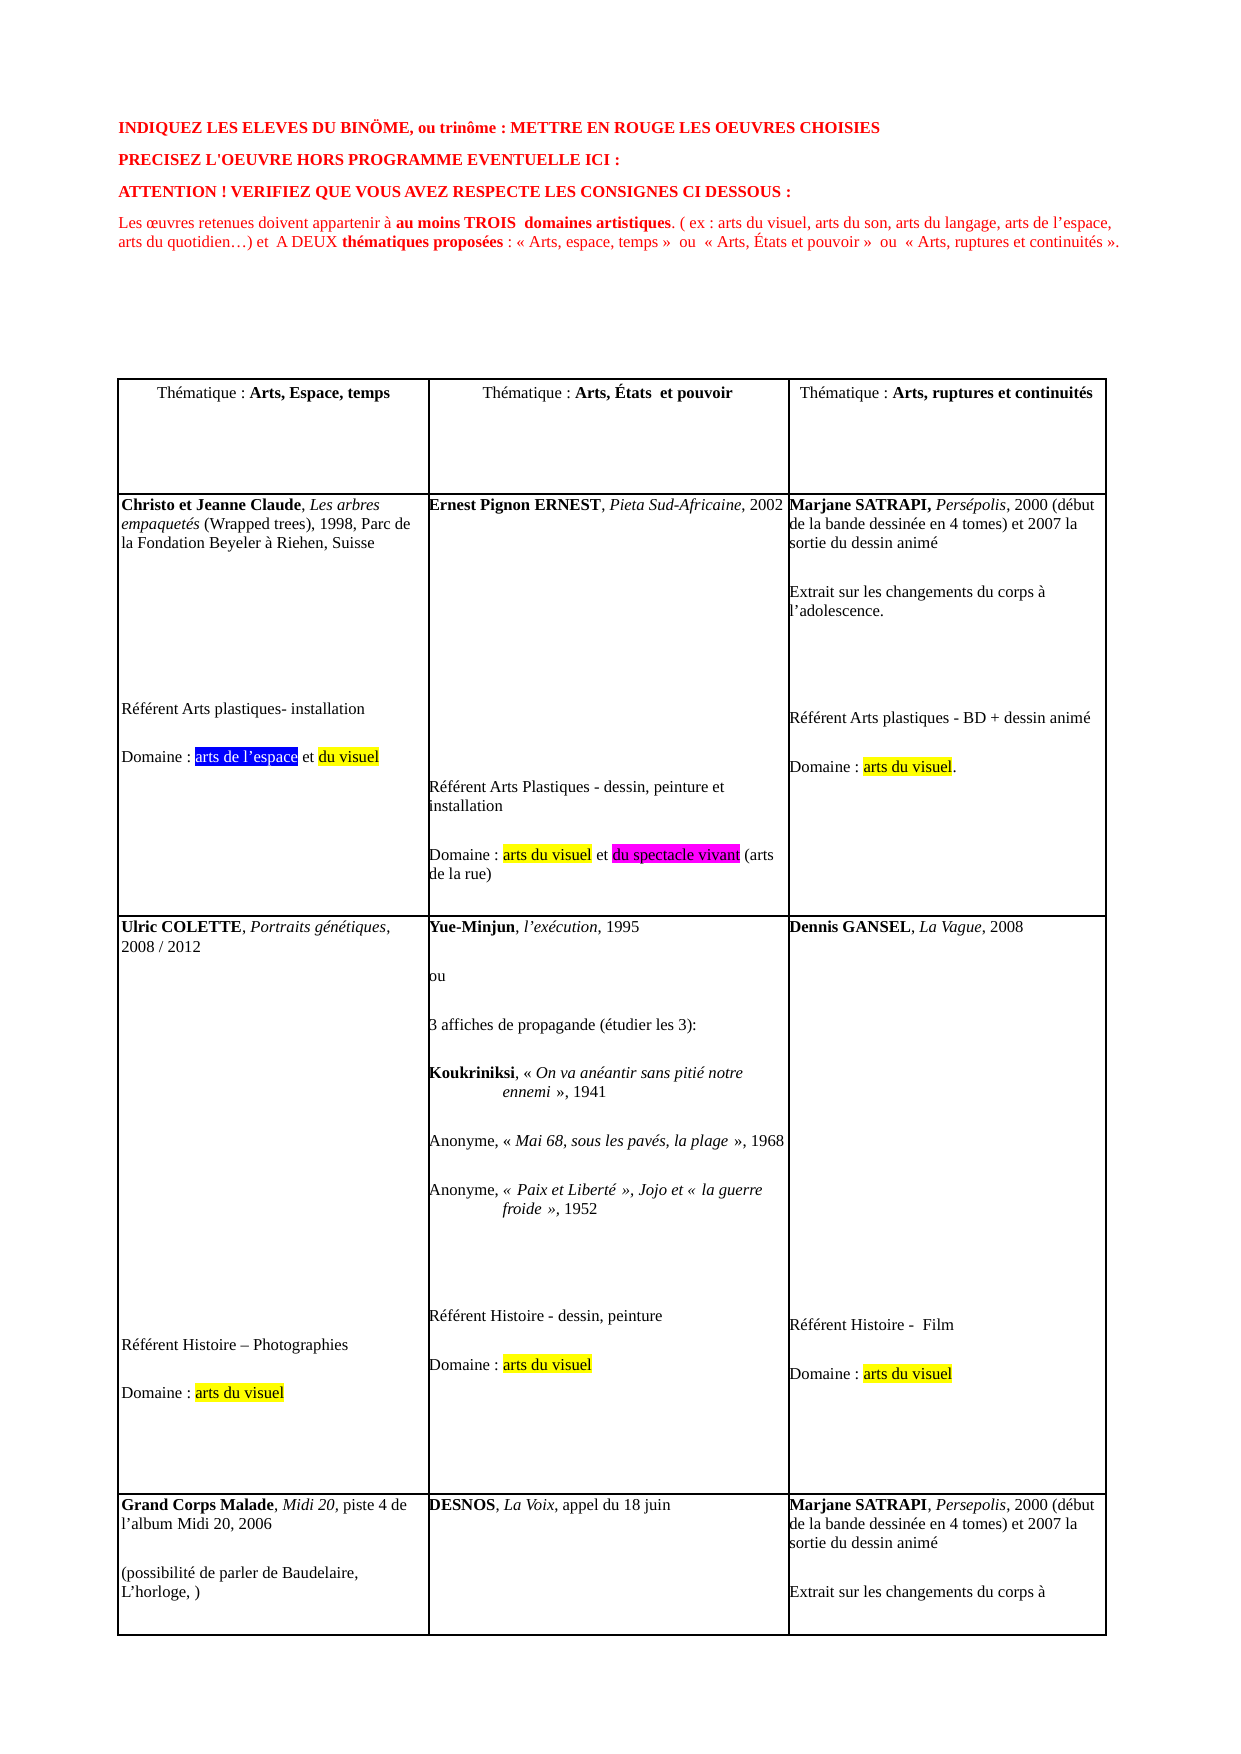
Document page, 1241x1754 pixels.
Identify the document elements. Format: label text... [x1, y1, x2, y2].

table_cell Marjane SATRAPI, Persépolis, 2000 (début de la bande dessinée en 4 tomes) et 2007 la sortie du dessin animé Extrait sur les changements du corps à l’adolescence. Référent Arts plastiques - BD + dessin animé Domaine : arts du visuel. [790, 495, 1105, 915]
table_cell Dennis GANSEL, La Vague, 2008 Référent Histoire - Film Domaine : arts du visuel [790, 917, 1105, 1493]
table_header Thématique : Arts, ruptures et continuités [790, 380, 1105, 493]
table_header Thématique : Arts, Espace, temps [119, 380, 428, 493]
text INDIQUEZ LES ELEVES DU BINÖME, ou trinôme : METTRE EN ROUGE LES OEUVRES CHOISIES [118, 118, 1122, 137]
table_cell DESNOS, La Voix, appel du 18 juin [430, 1495, 788, 1633]
table_cell Yue-Minjun, l’exécution, 1995 ou 3 affiches de propagande (étudier les 3): Koukriniksi, « On va anéantir sans pitié notre ennemi », 1941 Anonyme, « Mai 68, sous les pavés, la plage », 1968 Anonyme, « Paix et Liberté », Jojo et « la guerre froide », 1952 Référent Histoire - dessin, peinture Domaine : arts du visuel [430, 917, 788, 1493]
table_cell Ernest Pignon ERNEST, Pieta Sud-Africaine, 2002 Référent Arts Plastiques - dessin, peinture et installation Domaine : arts du visuel et du spectacle vivant (arts de la rue) [430, 495, 788, 915]
table_cell Grand Corps Malade, Midi 20, piste 4 de l’album Midi 20, 2006 (possibilité de parler de Baudelaire, L’horloge, ) [119, 1495, 428, 1633]
table_cell Christo et Jeanne Claude, Les arbres empaquetés (Wrapped trees), 1998, Parc de la Fondation Beyeler à Riehen, Suisse Référent Arts plastiques- installation Domaine : arts de l’espace et du visuel [119, 495, 428, 915]
table_cell Marjane SATRAPI, Persepolis, 2000 (début de la bande dessinée en 4 tomes) et 2007 la sortie du dessin animé Extrait sur les changements du corps à [790, 1495, 1105, 1633]
text Les œuvres retenues doivent appartenir à au moins TROIS domaines artistiques. ( ex : arts du visuel, arts du son, arts du langage, arts de l’espace, arts du quotidien…) et A DEUX thématiques proposées : « Arts, espace, temps » ou « Arts, États et pouvoir » ou « Arts, ruptures et continuités ». [118, 213, 1122, 251]
table_cell Ulric COLETTE, Portraits génétiques, 2008 / 2012 Référent Histoire – Photographies Domaine : arts du visuel [119, 917, 428, 1493]
text ATTENTION ! VERIFIEZ QUE VOUS AVEZ RESPECTE LES CONSIGNES CI DESSOUS : [118, 181, 1122, 201]
text PRECISEZ L'OEUVRE HORS PROGRAMME EVENTUELLE ICI : [118, 150, 1122, 169]
table_header Thématique : Arts, États et pouvoir [430, 380, 788, 493]
